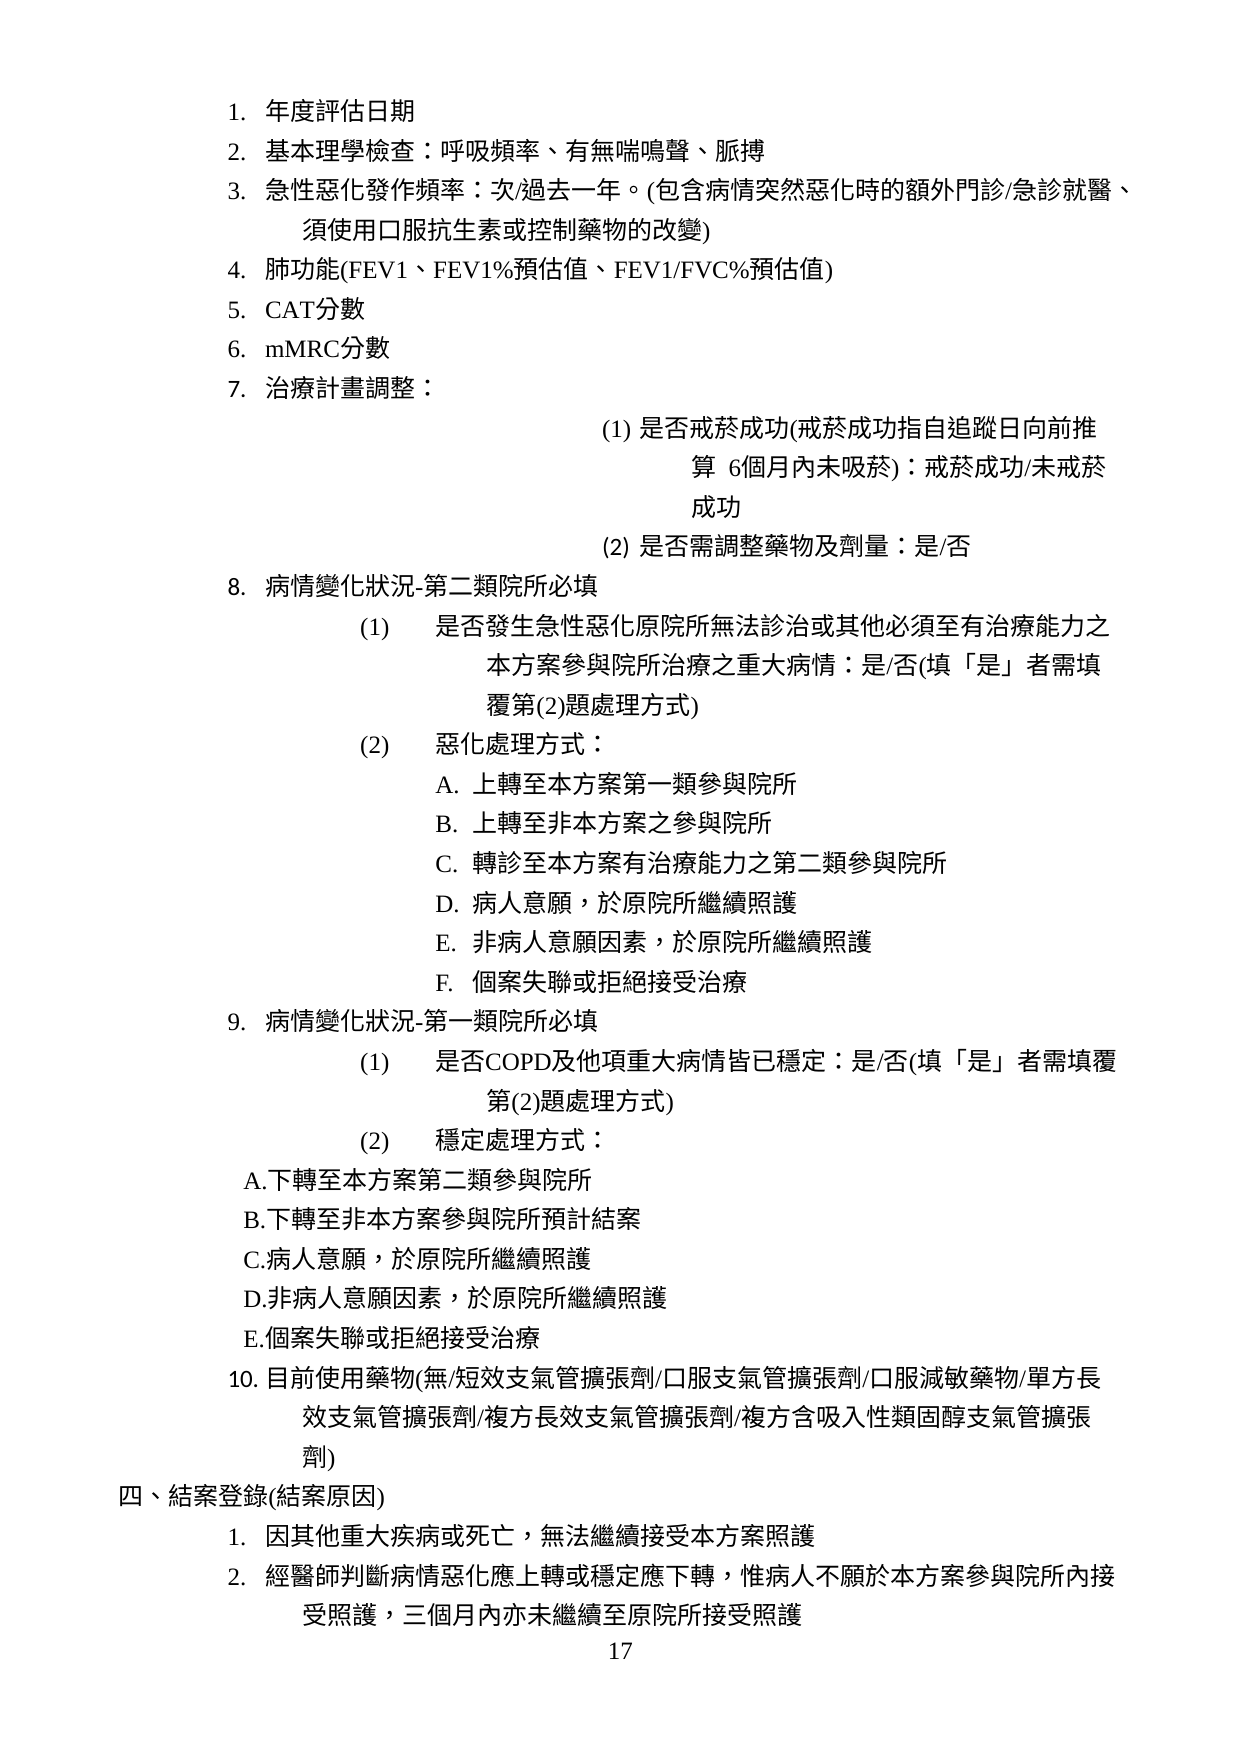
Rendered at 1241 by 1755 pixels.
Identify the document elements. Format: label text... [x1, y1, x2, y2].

list 穩定處理方式： [360, 1118, 1122, 1157]
list 病人意願，於原院所繼續照護 [435, 880, 1122, 920]
list CAT分數 [227, 287, 1122, 326]
list 基本理學檢查：呼吸頻率、有無喘鳴聲、脈搏 [227, 128, 1122, 168]
list 是否發生急性惡化原院所無法診治或其他必須至有治療能力之本方案參與院所治療之重大病情：是/否(填「是」者需填覆第(2)題處理方式) [360, 603, 1122, 722]
list 病情變化狀況-第一類院所必填 [227, 999, 1122, 1039]
list 經醫師判斷病情惡化應上轉或穩定應下轉，惟病人不願於本方案參與院所內接受照護，三個月內亦未繼續至原院所接受照護 [227, 1553, 1122, 1632]
list mMRC分數 [227, 326, 1122, 366]
list 急性惡化發作頻率：次/過去一年。(包含病情突然惡化時的額外門診/急診就醫、須使用口服抗生素或控制藥物的改變) [227, 168, 1122, 247]
list 是否需調整藥物及劑量：是/否 [602, 524, 1122, 564]
list 惡化處理方式： [360, 722, 1122, 762]
text E.個案失聯或拒絕接受治療 [243, 1316, 1122, 1355]
list 非病人意願因素，於原院所繼續照護 [435, 920, 1122, 959]
list 轉診至本方案有治療能力之第二類參與院所 [435, 841, 1122, 880]
list 病情變化狀況-第二類院所必填 [227, 564, 1122, 603]
list 上轉至本方案第一類參與院所 [435, 762, 1122, 801]
text 四、結案登錄(結案原因) [118, 1474, 1122, 1514]
list 因其他重大疾病或死亡，無法繼續接受本方案照護 [227, 1514, 1122, 1553]
list 是否戒菸成功(戒菸成功指自追蹤日向前推算 6個月內未吸菸)：戒菸成功/未戒菸成功 [602, 405, 1122, 524]
list 是否COPD及他項重大病情皆已穩定：是/否(填「是」者需填覆第(2)題處理方式) [360, 1039, 1122, 1118]
text B.下轉至非本方案參與院所預計結案 [243, 1197, 1122, 1237]
list 目前使用藥物(無/短效支氣管擴張劑/口服支氣管擴張劑/口服減敏藥物/單方長效支氣管擴張劑/複方長效支氣管擴張劑/複方含吸入性類固醇支氣管擴張劑) [227, 1355, 1122, 1474]
list 上轉至非本方案之參與院所 [435, 801, 1122, 841]
list 年度評估日期 [227, 89, 1122, 128]
text D.非病人意願因素，於原院所繼續照護 [243, 1276, 1122, 1316]
text C.病人意願，於原院所繼續照護 [243, 1237, 1122, 1276]
text A.下轉至本方案第二類參與院所 [243, 1157, 1122, 1197]
list 治療計畫調整： [227, 366, 1122, 405]
list 個案失聯或拒絕接受治療 [435, 959, 1122, 999]
list 肺功能(FEV1、FEV1%預估值、FEV1/FVC%預估值) [227, 247, 1122, 287]
